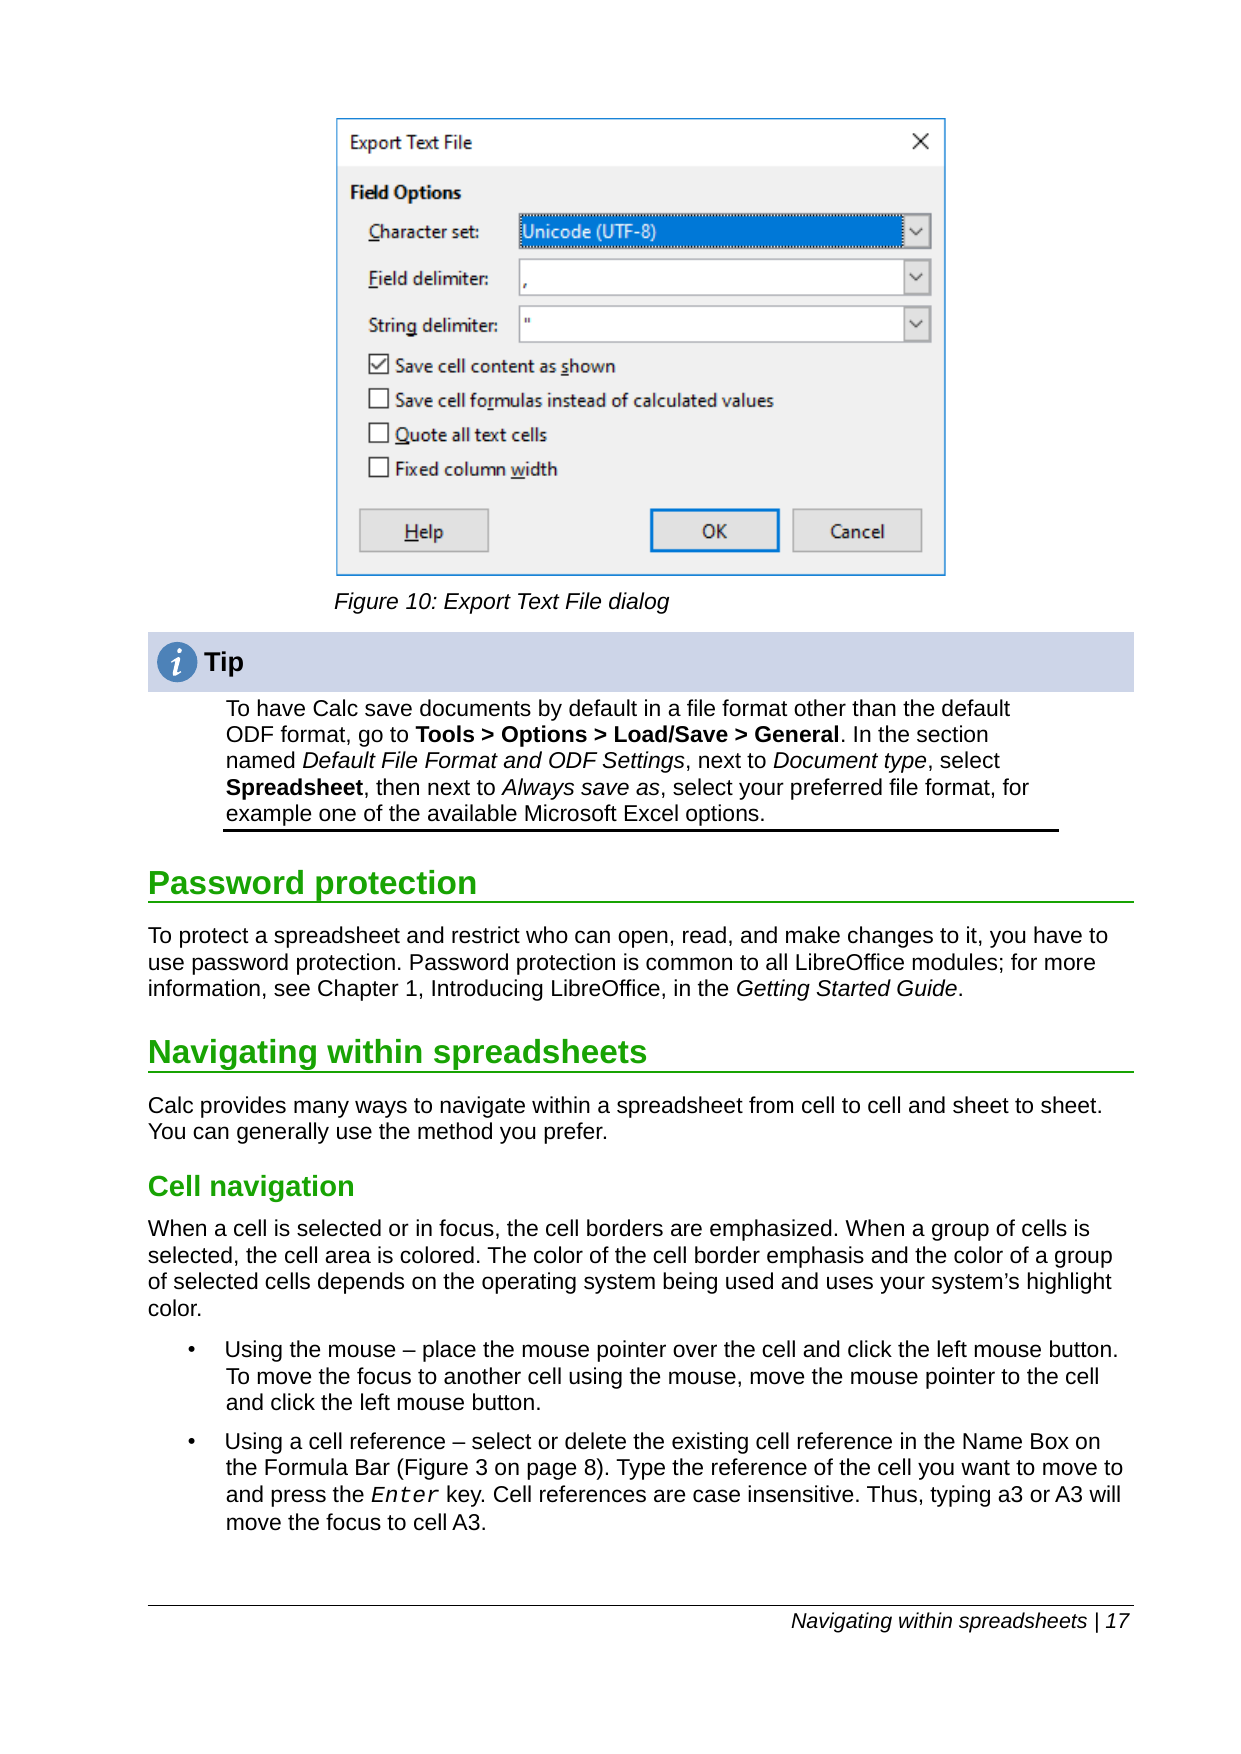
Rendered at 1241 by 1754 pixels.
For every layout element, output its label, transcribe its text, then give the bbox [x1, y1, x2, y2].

text To protect a spreadsheet and restrict who can open, read, and make changes to it, you have to use password protection. Password protection is common to all LibreOffice modules; for more information, see Chapter 1, Introducing LibreOffice, in the Getting Started Guide. [148, 922, 1134, 1001]
text When a cell is selected or in focus, the cell borders are emphasized. When a group of cells is selected, the cell area is colored. The color of the cell border emphasis and the color of a group of selected cells depends on the operating system being used and uses your system’s highlight color. [148, 1215, 1134, 1321]
subtitle Cell navigation [148, 1169, 1134, 1203]
list Using the mouse – place the mouse pointer over the cell and click the left mouse button. To move the focus to another cell using the mouse, move the mouse pointer to the cell and click the left mouse button. [185, 1333, 1134, 1415]
list Using a cell reference – select or delete the existing cell reference in the Name Box on the Formula Bar (Figure 3 on page 8). Type the reference of the cell you want to move to and press the Enter key. Cell references are case insensitive. Thus, typing a3 or A3 will move the focus to cell A3. [185, 1425, 1134, 1538]
subtitle Password protection [148, 863, 1134, 901]
subtitle Tip [148, 632, 1134, 692]
subtitle Navigating within spreadsheets [148, 1032, 1134, 1071]
text To have Calc save documents by default in a file format other than the default ODF format, go to Tools > Options > Load/Save > General. In the section named Default File Format and ODF Settings, next to Document type, select Spreadsheet, then next to Always save as, select your preferred file format, for example one of the available Microsoft Excel options. [223, 692, 1059, 829]
text Calc provides many ways to navigate within a spreadsheet from cell to cell and sheet to sheet. You can generally use the method you prefer. [148, 1092, 1134, 1144]
text Figure 10: Export Text File dialog [334, 588, 948, 615]
picture [336, 118, 946, 576]
